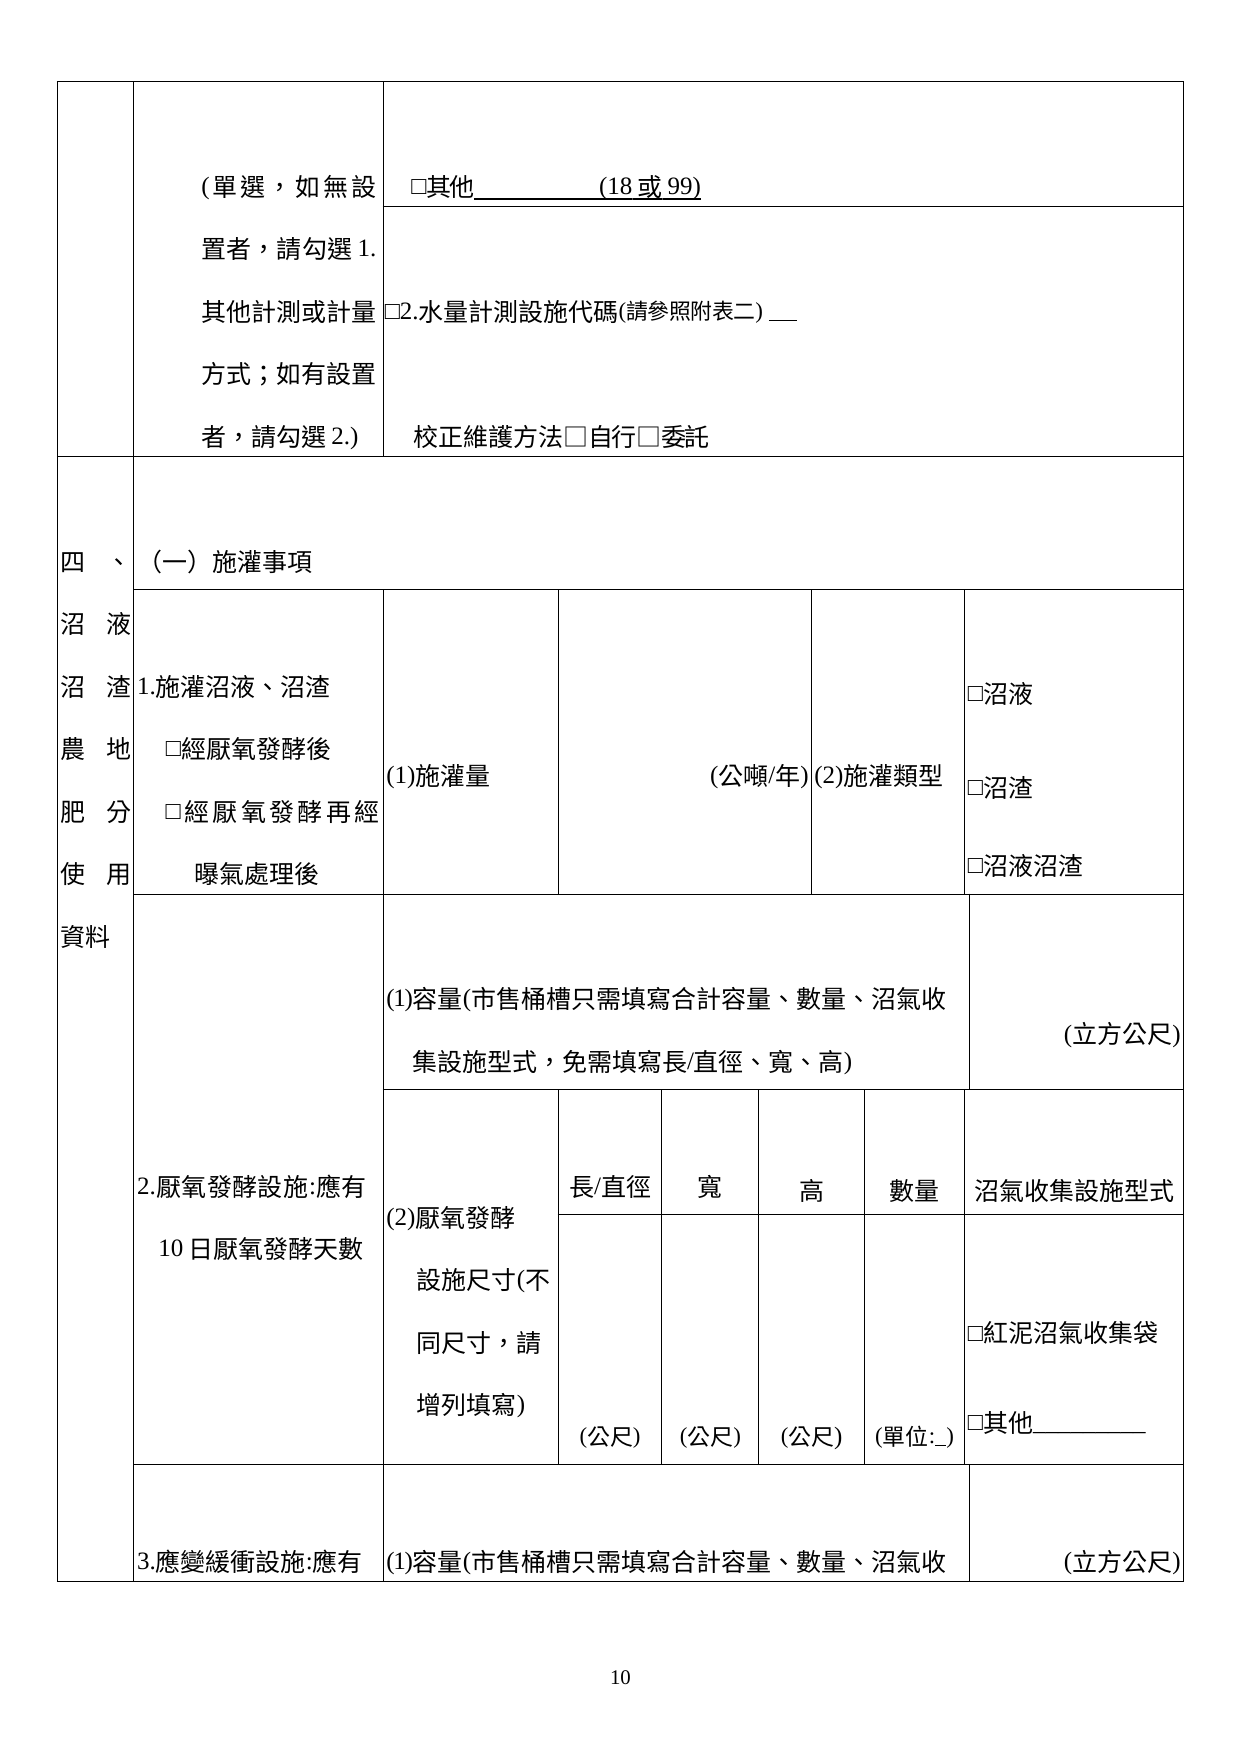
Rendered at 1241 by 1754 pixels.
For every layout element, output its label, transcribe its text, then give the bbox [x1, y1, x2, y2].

table_cell 沼氣收集設施型式 [965, 1090, 1183, 1214]
table_cell (1)容量(市售桶槽只需填寫合計容量、數量、沼氣收 [384, 1465, 969, 1581]
table_cell (公噸/年) [559, 590, 811, 893]
table_cell (立方公尺) [970, 895, 1183, 1089]
table_cell □沼液 □沼渣 □沼液沼渣 [965, 590, 1183, 893]
table_cell 3.應變緩衝設施:應有 [134, 1465, 383, 1581]
table_cell 四、沼液沼渣農地肥分使用資料 [58, 457, 133, 1581]
table_cell 寬 [662, 1090, 758, 1214]
table_cell 高 [759, 1090, 864, 1214]
table_cell (立方公尺) [970, 1465, 1183, 1581]
table_cell (公尺) [662, 1215, 758, 1464]
table_cell (單選，如無設置者，請勾選1.其他計測或計量方式；如有設置者，請勾選2.) [134, 82, 383, 456]
table_cell (2)施灌類型 [812, 590, 964, 893]
table_cell (公尺) [559, 1215, 661, 1464]
table_cell (單位: ) [865, 1215, 964, 1464]
table_cell (1)施灌量 [384, 590, 558, 893]
table_cell 數量 [865, 1090, 964, 1214]
table_cell (公尺) [759, 1215, 864, 1464]
table_cell 1.施灌沼液、沼渣 □經厭氧發酵後 □經厭氧發酵再經曝氣處理後 [134, 590, 383, 893]
table_cell □2.水量計測設施代碼(請參照附表二) 校正維護方法□自行□委託 [384, 207, 1183, 456]
table_cell （一）施灌事項 [134, 457, 1183, 589]
table_cell (1)容量(市售桶槽只需填寫合計容量、數量、沼氣收集設施型式，免需填寫長/直徑、寬、高) [384, 895, 969, 1089]
table_cell (2)厭氧發酵 設施尺寸(不同尺寸，請增列填寫) [384, 1090, 558, 1464]
table_cell □紅泥沼氣收集袋 □其他_________ [965, 1215, 1183, 1464]
table_cell 2.厭氧發酵設施:應有10日厭氧發酵天數 [134, 895, 383, 1464]
table_cell [58, 82, 133, 456]
table_cell 長/直徑 [559, 1090, 661, 1214]
table_cell □其他 (18或99) [384, 82, 1183, 206]
